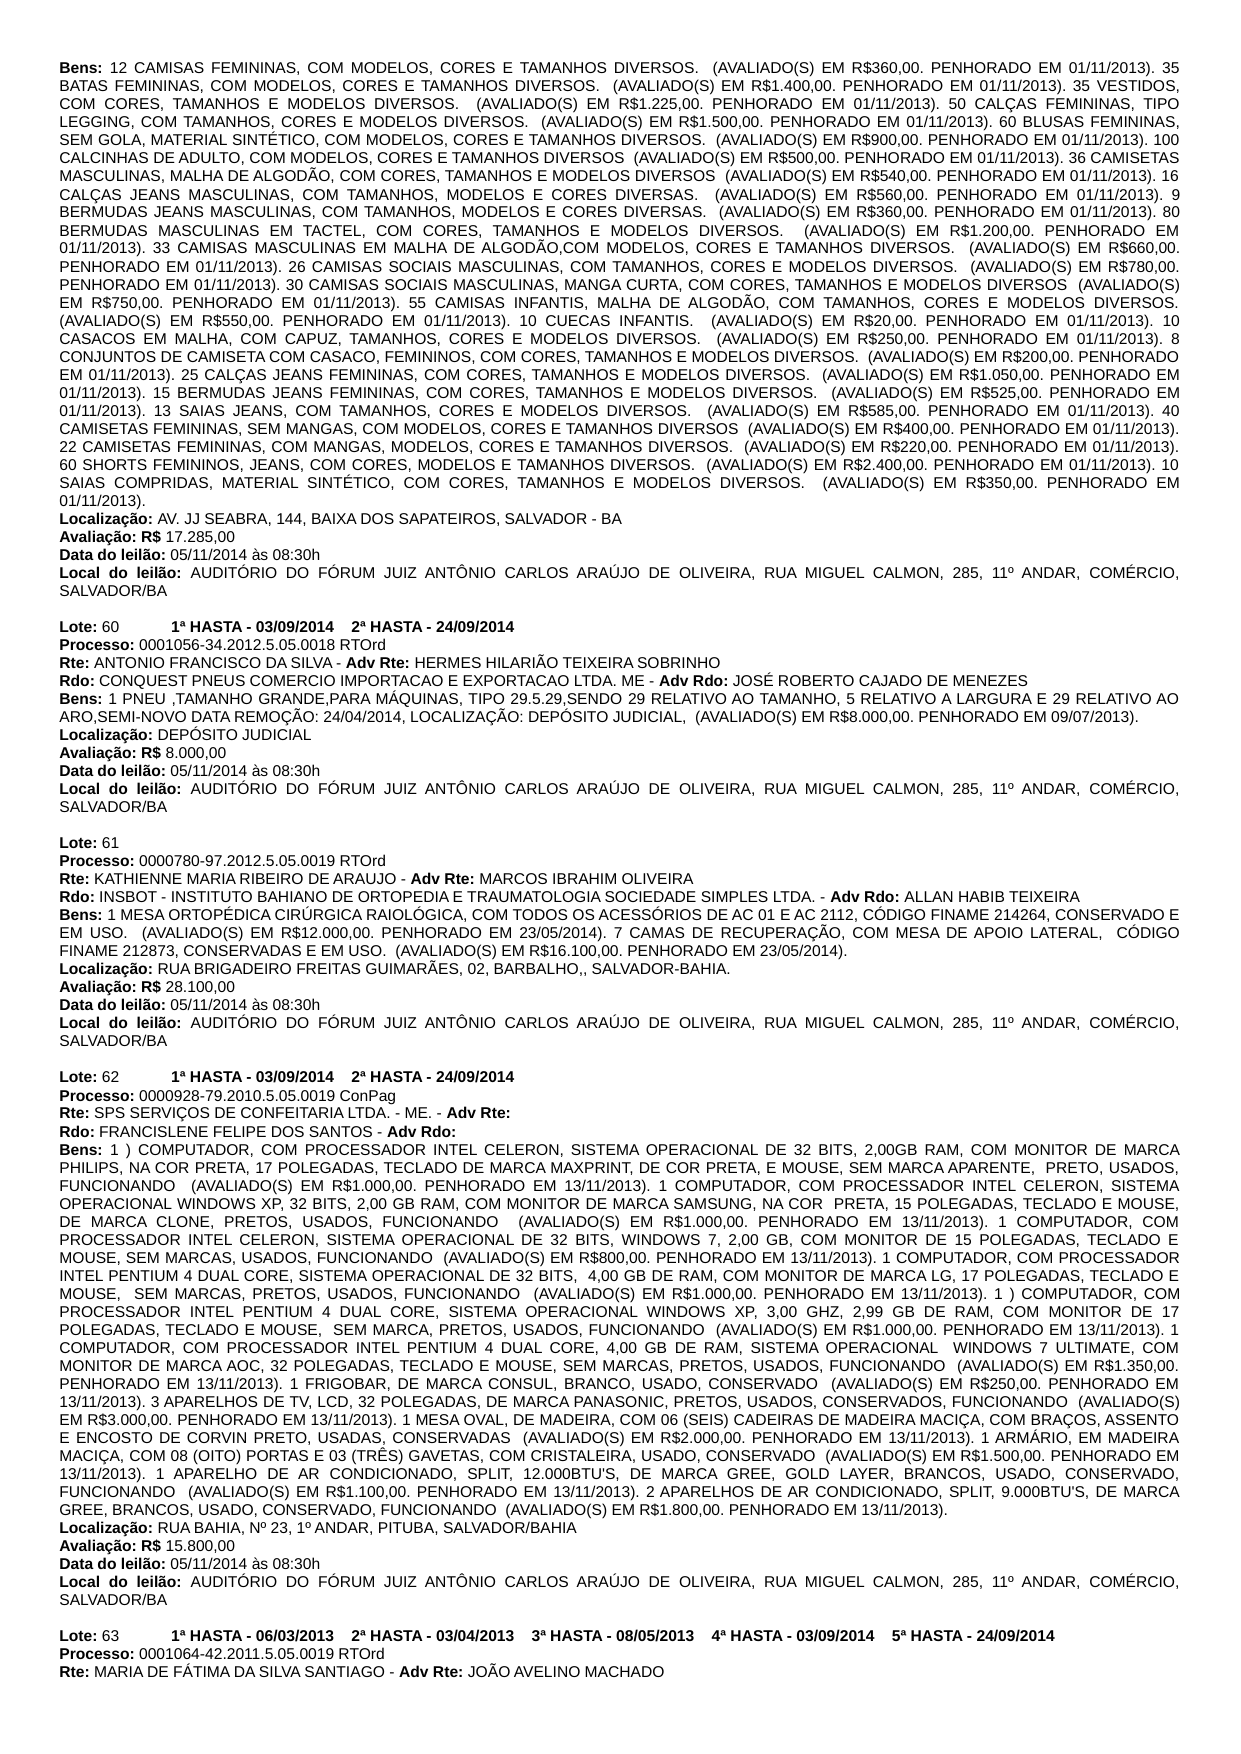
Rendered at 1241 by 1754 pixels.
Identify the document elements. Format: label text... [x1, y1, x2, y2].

text Lote: 60 1ª HASTA - 03/09/2014 2ª HASTA - 24/09/2014 [59, 618, 1181, 636]
text Local do leilão: AUDITÓRIO DO FÓRUM JUIZ ANTÔNIO CARLOS ARAÚJO DE OLIVEIRA, RUA MIGUEL CALMON, 285, 11º ANDAR, COMÉRCIO, SALVADOR/BA [59, 1573, 1181, 1609]
text Data do leilão: 05/11/2014 às 08:30h [59, 996, 1181, 1014]
text Processo: 0001056-34.2012.5.05.0018 RTOrd [59, 636, 1181, 654]
text Localização: AV. JJ SEABRA, 144, BAIXA DOS SAPATEIROS, SALVADOR - BA [59, 509, 1181, 528]
text Processo: 0000780-97.2012.5.05.0019 RTOrd [59, 852, 1181, 870]
text Localização: RUA BAHIA, Nº 23, 1º ANDAR, PITUBA, SALVADOR/BAHIA [59, 1519, 1181, 1537]
text Avaliação: R$ 8.000,00 [59, 744, 1181, 762]
text Lote: 63 1ª HASTA - 06/03/2013 2ª HASTA - 03/04/2013 3ª HASTA - 08/05/2013 4ª HASTA - 03/09/2014 5ª HASTA - 24/09/2014 [59, 1627, 1181, 1645]
text Lote: 61 [59, 834, 1181, 852]
text Rdo: CONQUEST PNEUS COMERCIO IMPORTACAO E EXPORTACAO LTDA. ME - Adv Rdo: JOSÉ ROBERTO CAJADO DE MENEZES [59, 672, 1181, 690]
text Data do leilão: 05/11/2014 às 08:30h [59, 1555, 1181, 1573]
text Localização: RUA BRIGADEIRO FREITAS GUIMARÃES, 02, BARBALHO,, SALVADOR-BAHIA. [59, 960, 1181, 978]
text Avaliação: R$ 28.100,00 [59, 978, 1181, 996]
text Bens: 1 PNEU ,TAMANHO GRANDE,PARA MÁQUINAS, TIPO 29.5.29,SENDO 29 RELATIVO AO TAMANHO, 5 RELATIVO A LARGURA E 29 RELATIVO AO ARO,SEMI-NOVO DATA REMOÇÃO: 24/04/2014, LOCALIZAÇÃO: DEPÓSITO JUDICIAL, (AVALIADO(S) EM R$8.000,00. PENHORADO EM 09/07/2013). [59, 690, 1181, 726]
text Avaliação: R$ 17.285,00 [59, 528, 1181, 546]
text Lote: 62 1ª HASTA - 03/09/2014 2ª HASTA - 24/09/2014 [59, 1068, 1181, 1086]
text Bens: 12 CAMISAS FEMININAS, COM MODELOS, CORES E TAMANHOS DIVERSOS. (AVALIADO(S) EM R$360,00. PENHORADO EM 01/11/2013). 35 BATAS FEMININAS, COM MODELOS, CORES E TAMANHOS DIVERSOS. (AVALIADO(S) EM R$1.400,00. PENHORADO EM 01/11/2013). 35 VESTIDOS, COM CORES, TAMANHOS E MODELOS DIVERSOS. (AVALIADO(S) EM R$1.225,00. PENHORADO EM 01/11/2013). 50 CALÇAS FEMININAS, TIPO LEGGING, COM TAMANHOS, CORES E MODELOS DIVERSOS. (AVALIADO(S) EM R$1.500,00. PENHORADO EM 01/11/2013). 60 BLUSAS FEMININAS, SEM GOLA, MATERIAL SINTÉTICO, COM MODELOS, CORES E TAMANHOS DIVERSOS. (AVALIADO(S) EM R$900,00. PENHORADO EM 01/11/2013). 100 CALCINHAS DE ADULTO, COM MODELOS, CORES E TAMANHOS DIVERSOS (AVALIADO(S) EM R$500,00. PENHORADO EM 01/11/2013). 36 CAMISETAS MASCULINAS, MALHA DE ALGODÃO, COM CORES, TAMANHOS E MODELOS DIVERSOS (AVALIADO(S) EM R$540,00. PENHORADO EM 01/11/2013). 16 CALÇAS JEANS MASCULINAS, COM TAMANHOS, MODELOS E CORES DIVERSAS. (AVALIADO(S) EM R$560,00. PENHORADO EM 01/11/2013). 9 BERMUDAS JEANS MASCULINAS, COM TAMANHOS, MODELOS E CORES DIVERSAS. (AVALIADO(S) EM R$360,00. PENHORADO EM 01/11/2013). 80 BERMUDAS MASCULINAS EM TACTEL, COM CORES, TAMANHOS E MODELOS DIVERSOS. (AVALIADO(S) EM R$1.200,00. PENHORADO EM 01/11/2013). 33 CAMISAS MASCULINAS EM MALHA DE ALGODÃO,COM MODELOS, CORES E TAMANHOS DIVERSOS. (AVALIADO(S) EM R$660,00. PENHORADO EM 01/11/2013). 26 CAMISAS SOCIAIS MASCULINAS, COM TAMANHOS, CORES E MODELOS DIVERSOS. (AVALIADO(S) EM R$780,00. PENHORADO EM 01/11/2013). 30 CAMISAS SOCIAIS MASCULINAS, MANGA CURTA, COM CORES, TAMANHOS E MODELOS DIVERSOS (AVALIADO(S) EM R$750,00. PENHORADO EM 01/11/2013). 55 CAMISAS INFANTIS, MALHA DE ALGODÃO, COM TAMANHOS, CORES E MODELOS DIVERSOS. (AVALIADO(S) EM R$550,00. PENHORADO EM 01/11/2013). 10 CUECAS INFANTIS. (AVALIADO(S) EM R$20,00. PENHORADO EM 01/11/2013). 10 CASACOS EM MALHA, COM CAPUZ, TAMANHOS, CORES E MODELOS DIVERSOS. (AVALIADO(S) EM R$250,00. PENHORADO EM 01/11/2013). 8 CONJUNTOS DE CAMISETA COM CASACO, FEMININOS, COM CORES, TAMANHOS E MODELOS DIVERSOS. (AVALIADO(S) EM R$200,00. PENHORADO EM 01/11/2013). 25 CALÇAS JEANS FEMININAS, COM CORES, TAMANHOS E MODELOS DIVERSOS. (AVALIADO(S) EM R$1.050,00. PENHORADO EM 01/11/2013). 15 BERMUDAS JEANS FEMININAS, COM CORES, TAMANHOS E MODELOS DIVERSOS. (AVALIADO(S) EM R$525,00. PENHORADO EM 01/11/2013). 13 SAIAS JEANS, COM TAMANHOS, CORES E MODELOS DIVERSOS. (AVALIADO(S) EM R$585,00. PENHORADO EM 01/11/2013). 40 CAMISETAS FEMININAS, SEM MANGAS, COM MODELOS, CORES E TAMANHOS DIVERSOS (AVALIADO(S) EM R$400,00. PENHORADO EM 01/11/2013). 22 CAMISETAS FEMININAS, COM MANGAS, MODELOS, CORES E TAMANHOS DIVERSOS. (AVALIADO(S) EM R$220,00. PENHORADO EM 01/11/2013). 60 SHORTS FEMININOS, JEANS, COM CORES, MODELOS E TAMANHOS DIVERSOS. (AVALIADO(S) EM R$2.400,00. PENHORADO EM 01/11/2013). 10 SAIAS COMPRIDAS, MATERIAL SINTÉTICO, COM CORES, TAMANHOS E MODELOS DIVERSOS. (AVALIADO(S) EM R$350,00. PENHORADO EM 01/11/2013). [59, 59, 1181, 509]
text Data do leilão: 05/11/2014 às 08:30h [59, 546, 1181, 564]
text Rdo: FRANCISLENE FELIPE DOS SANTOS - Adv Rdo: [59, 1122, 1181, 1140]
text Rte: SPS SERVIÇOS DE CONFEITARIA LTDA. - ME. - Adv Rte: [59, 1104, 1181, 1122]
text Rte: MARIA DE FÁTIMA DA SILVA SANTIAGO - Adv Rte: JOÃO AVELINO MACHADO [59, 1663, 1181, 1681]
text Avaliação: R$ 15.800,00 [59, 1537, 1181, 1555]
text Local do leilão: AUDITÓRIO DO FÓRUM JUIZ ANTÔNIO CARLOS ARAÚJO DE OLIVEIRA, RUA MIGUEL CALMON, 285, 11º ANDAR, COMÉRCIO, SALVADOR/BA [59, 780, 1181, 816]
text Rdo: INSBOT - INSTITUTO BAHIANO DE ORTOPEDIA E TRAUMATOLOGIA SOCIEDADE SIMPLES LTDA. - Adv Rdo: ALLAN HABIB TEIXEIRA [59, 888, 1181, 906]
text Processo: 0001064-42.2011.5.05.0019 RTOrd [59, 1645, 1181, 1663]
text Local do leilão: AUDITÓRIO DO FÓRUM JUIZ ANTÔNIO CARLOS ARAÚJO DE OLIVEIRA, RUA MIGUEL CALMON, 285, 11º ANDAR, COMÉRCIO, SALVADOR/BA [59, 1014, 1181, 1050]
text Rte: KATHIENNE MARIA RIBEIRO DE ARAUJO - Adv Rte: MARCOS IBRAHIM OLIVEIRA [59, 870, 1181, 888]
text Rte: ANTONIO FRANCISCO DA SILVA - Adv Rte: HERMES HILARIÃO TEIXEIRA SOBRINHO [59, 654, 1181, 672]
text Bens: 1 MESA ORTOPÉDICA CIRÚRGICA RAIOLÓGICA, COM TODOS OS ACESSÓRIOS DE AC 01 E AC 2112, CÓDIGO FINAME 214264, CONSERVADO E EM USO. (AVALIADO(S) EM R$12.000,00. PENHORADO EM 23/05/2014). 7 CAMAS DE RECUPERAÇÃO, COM MESA DE APOIO LATERAL, CÓDIGO FINAME 212873, CONSERVADAS E EM USO. (AVALIADO(S) EM R$16.100,00. PENHORADO EM 23/05/2014). [59, 906, 1181, 960]
text Local do leilão: AUDITÓRIO DO FÓRUM JUIZ ANTÔNIO CARLOS ARAÚJO DE OLIVEIRA, RUA MIGUEL CALMON, 285, 11º ANDAR, COMÉRCIO, SALVADOR/BA [59, 564, 1181, 600]
text Localização: DEPÓSITO JUDICIAL [59, 726, 1181, 744]
text Bens: 1 ) COMPUTADOR, COM PROCESSADOR INTEL CELERON, SISTEMA OPERACIONAL DE 32 BITS, 2,00GB RAM, COM MONITOR DE MARCA PHILIPS, NA COR PRETA, 17 POLEGADAS, TECLADO DE MARCA MAXPRINT, DE COR PRETA, E MOUSE, SEM MARCA APARENTE, PRETO, USADOS, FUNCIONANDO (AVALIADO(S) EM R$1.000,00. PENHORADO EM 13/11/2013). 1 COMPUTADOR, COM PROCESSADOR INTEL CELERON, SISTEMA OPERACIONAL WINDOWS XP, 32 BITS, 2,00 GB RAM, COM MONITOR DE MARCA SAMSUNG, NA COR PRETA, 15 POLEGADAS, TECLADO E MOUSE, DE MARCA CLONE, PRETOS, USADOS, FUNCIONANDO (AVALIADO(S) EM R$1.000,00. PENHORADO EM 13/11/2013). 1 COMPUTADOR, COM PROCESSADOR INTEL CELERON, SISTEMA OPERACIONAL DE 32 BITS, WINDOWS 7, 2,00 GB, COM MONITOR DE 15 POLEGADAS, TECLADO E MOUSE, SEM MARCAS, USADOS, FUNCIONANDO (AVALIADO(S) EM R$800,00. PENHORADO EM 13/11/2013). 1 COMPUTADOR, COM PROCESSADOR INTEL PENTIUM 4 DUAL CORE, SISTEMA OPERACIONAL DE 32 BITS, 4,00 GB DE RAM, COM MONITOR DE MARCA LG, 17 POLEGADAS, TECLADO E MOUSE, SEM MARCAS, PRETOS, USADOS, FUNCIONANDO (AVALIADO(S) EM R$1.000,00. PENHORADO EM 13/11/2013). 1 ) COMPUTADOR, COM PROCESSADOR INTEL PENTIUM 4 DUAL CORE, SISTEMA OPERACIONAL WINDOWS XP, 3,00 GHZ, 2,99 GB DE RAM, COM MONITOR DE 17 POLEGADAS, TECLADO E MOUSE, SEM MARCA, PRETOS, USADOS, FUNCIONANDO (AVALIADO(S) EM R$1.000,00. PENHORADO EM 13/11/2013). 1 COMPUTADOR, COM PROCESSADOR INTEL PENTIUM 4 DUAL CORE, 4,00 GB DE RAM, SISTEMA OPERACIONAL WINDOWS 7 ULTIMATE, COM MONITOR DE MARCA AOC, 32 POLEGADAS, TECLADO E MOUSE, SEM MARCAS, PRETOS, USADOS, FUNCIONANDO (AVALIADO(S) EM R$1.350,00. PENHORADO EM 13/11/2013). 1 FRIGOBAR, DE MARCA CONSUL, BRANCO, USADO, CONSERVADO (AVALIADO(S) EM R$250,00. PENHORADO EM 13/11/2013). 3 APARELHOS DE TV, LCD, 32 POLEGADAS, DE MARCA PANASONIC, PRETOS, USADOS, CONSERVADOS, FUNCIONANDO (AVALIADO(S) EM R$3.000,00. PENHORADO EM 13/11/2013). 1 MESA OVAL, DE MADEIRA, COM 06 (SEIS) CADEIRAS DE MADEIRA MACIÇA, COM BRAÇOS, ASSENTO E ENCOSTO DE CORVIN PRETO, USADAS, CONSERVADAS (AVALIADO(S) EM R$2.000,00. PENHORADO EM 13/11/2013). 1 ARMÁRIO, EM MADEIRA MACIÇA, COM 08 (OITO) PORTAS E 03 (TRÊS) GAVETAS, COM CRISTALEIRA, USADO, CONSERVADO (AVALIADO(S) EM R$1.500,00. PENHORADO EM 13/11/2013). 1 APARELHO DE AR CONDICIONADO, SPLIT, 12.000BTU'S, DE MARCA GREE, GOLD LAYER, BRANCOS, USADO, CONSERVADO, FUNCIONANDO (AVALIADO(S) EM R$1.100,00. PENHORADO EM 13/11/2013). 2 APARELHOS DE AR CONDICIONADO, SPLIT, 9.000BTU'S, DE MARCA GREE, BRANCOS, USADO, CONSERVADO, FUNCIONANDO (AVALIADO(S) EM R$1.800,00. PENHORADO EM 13/11/2013). [59, 1140, 1181, 1519]
text Processo: 0000928-79.2010.5.05.0019 ConPag [59, 1086, 1181, 1104]
text Data do leilão: 05/11/2014 às 08:30h [59, 762, 1181, 780]
